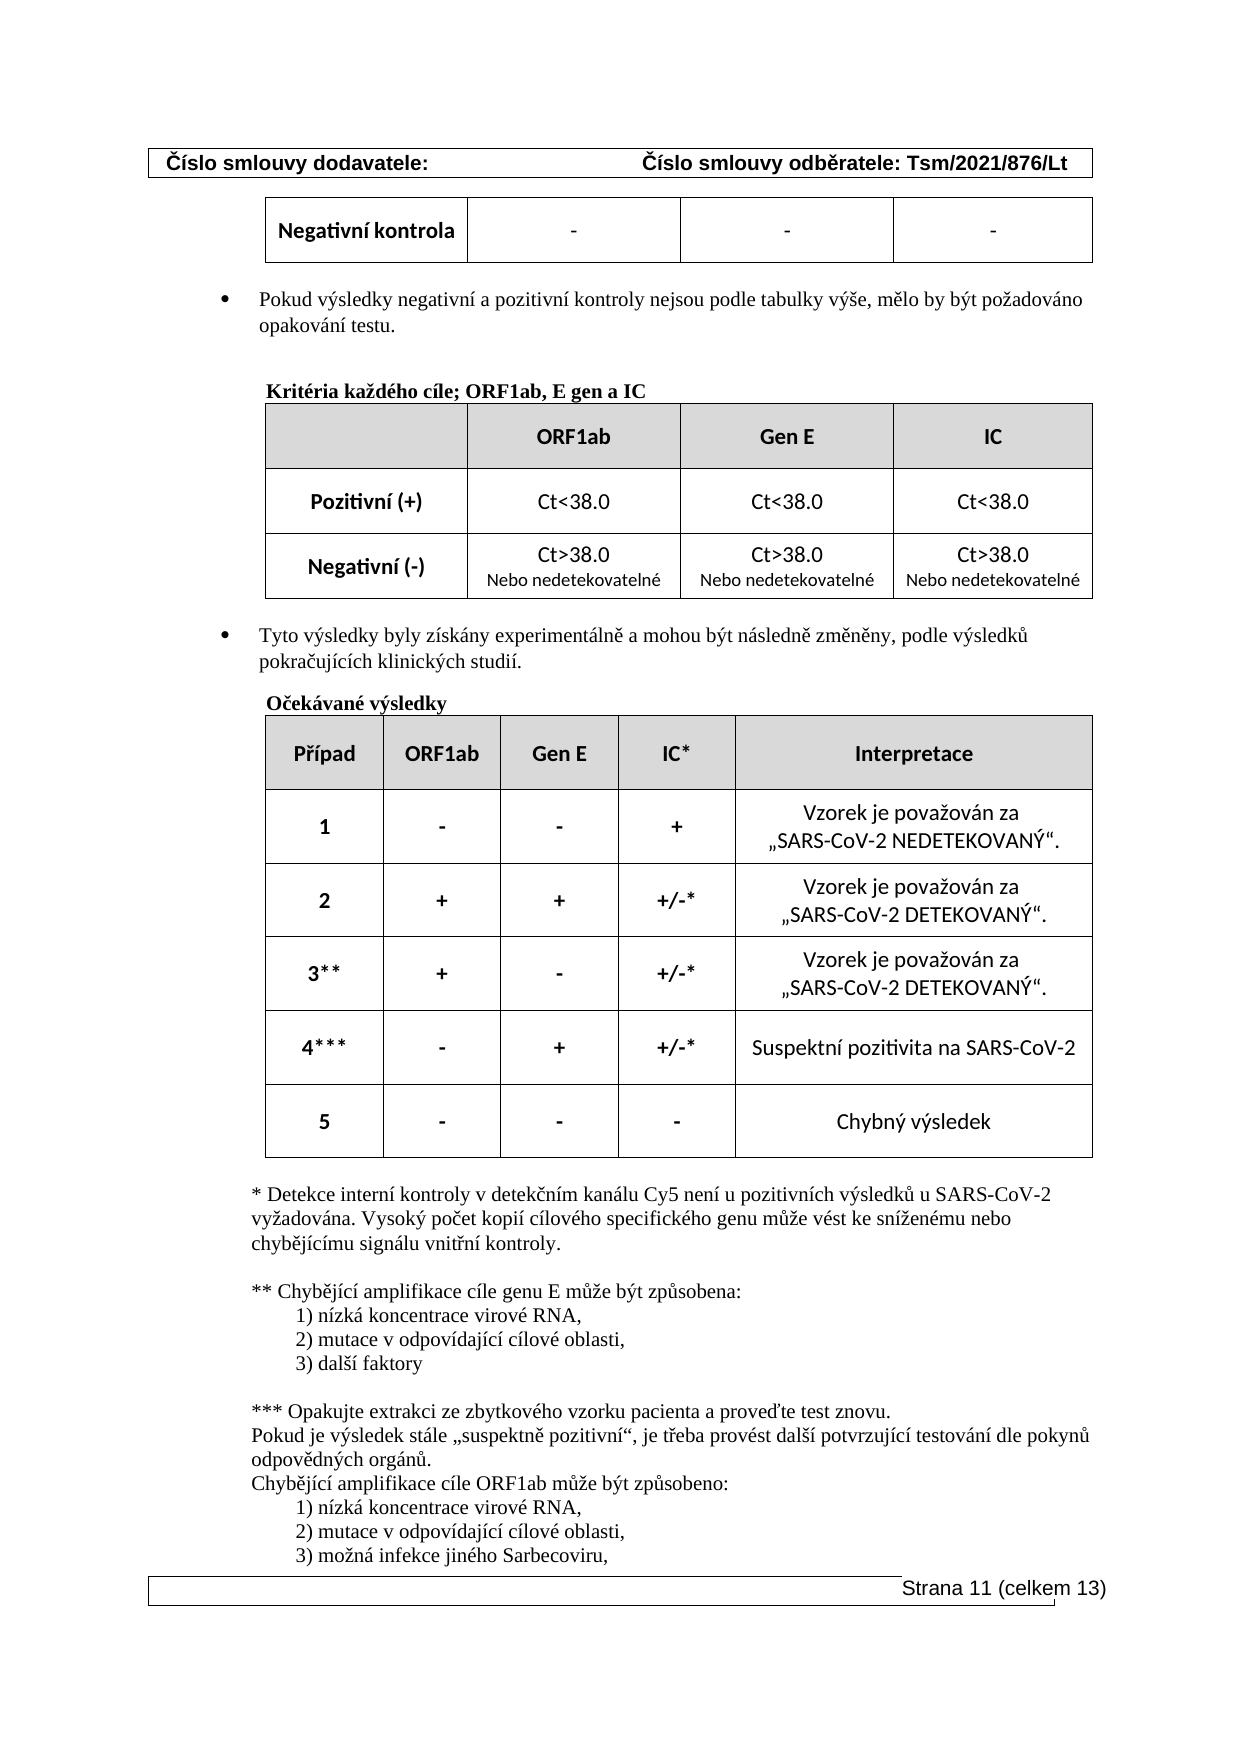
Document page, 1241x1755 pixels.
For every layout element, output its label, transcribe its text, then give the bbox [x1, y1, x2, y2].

table_cell - [501, 937, 618, 1010]
table_header Interpretace [736, 716, 1092, 789]
table_cell Pozitivní (+) [266, 469, 467, 533]
text 2) mutace v odpovídající cílové oblasti, [295, 1327, 1093, 1351]
table_header IC* [619, 716, 735, 789]
table_cell - [384, 1085, 500, 1157]
table_cell Ct>38.0 Nebo nedetekovatelné [894, 534, 1092, 598]
text Pokud je výsledek stále „suspektně pozitivní“, je třeba provést další potvrzující testování dle pokynů odpovědných orgánů. [251, 1423, 1093, 1471]
table_cell - [468, 198, 680, 262]
table_cell +/-* [619, 937, 735, 1010]
table_cell Vzorek je považován za „SARS-CoV-2 NEDETEKOVANÝ“. [736, 790, 1092, 863]
table_cell 4*** [266, 1011, 383, 1083]
table_header ORF1ab [468, 404, 680, 468]
table_cell + [384, 864, 500, 936]
table_cell + [619, 790, 735, 863]
table_header Případ [266, 716, 383, 789]
table_cell + [501, 1011, 618, 1083]
table_cell Ct>38.0 Nebo nedetekovatelné [468, 534, 680, 598]
table_cell - [384, 790, 500, 863]
table_cell Ct<38.0 [681, 469, 893, 533]
text Očekávané výsledky [266, 691, 1093, 715]
table_cell 3** [266, 937, 383, 1010]
table_cell Negativní (-) [266, 534, 467, 598]
table_header Gen E [501, 716, 618, 789]
table_cell + [384, 937, 500, 1010]
text 3) další faktory [295, 1351, 1093, 1375]
table_cell + [501, 864, 618, 936]
text *** Opakujte extrakci ze zbytkového vzorku pacienta a proveďte test znovu. [251, 1399, 1093, 1423]
text ** Chybějící amplifikace cíle genu E může být způsobena: [251, 1278, 1093, 1303]
text 1) nízká koncentrace virové RNA, [295, 1495, 1093, 1519]
table_cell Vzorek je považován za „SARS-CoV-2 DETEKOVANÝ“. [736, 937, 1092, 1010]
text 1) nízká koncentrace virové RNA, [295, 1303, 1093, 1327]
table_cell Negativní kontrola [266, 198, 467, 262]
table_cell - [619, 1085, 735, 1157]
table_header Gen E [681, 404, 893, 468]
list Pokud výsledky negativní a pozitivní kontroly nejsou podle tabulky výše, mělo by být požadováno opakování testu. [221, 287, 1093, 337]
table_cell - [501, 1085, 618, 1157]
table_cell Vzorek je považován za „SARS-CoV-2 DETEKOVANÝ“. [736, 864, 1092, 936]
table_cell - [384, 1011, 500, 1083]
table_header [266, 404, 467, 468]
table_cell 1 [266, 790, 383, 863]
table_cell Ct<38.0 [468, 469, 680, 533]
list Tyto výsledky byly získány experimentálně a mohou být následně změněny, podle výsledků pokračujících klinických studií. [221, 623, 1093, 673]
table_cell 2 [266, 864, 383, 936]
text * Detekce interní kontroly v detekčním kanálu Cy5 není u pozitivních výsledků u SARS-CoV-2 vyžadována. Vysoký počet kopií cílového specifického genu může vést ke sníženému nebo chybějícímu signálu vnitřní kontroly. [251, 1182, 1093, 1254]
table_cell Suspektní pozitivita na SARS-CoV-2 [736, 1011, 1092, 1083]
table_header IC [894, 404, 1092, 468]
text Kritéria každého cíle; ORF1ab, E gen a IC [266, 379, 1093, 403]
text Chybějící amplifikace cíle ORF1ab může být způsobeno: [251, 1471, 1093, 1495]
table_cell Chybný výsledek [736, 1085, 1092, 1157]
text 2) mutace v odpovídající cílové oblasti, [295, 1519, 1093, 1543]
table_cell - [501, 790, 618, 863]
table_cell 5 [266, 1085, 383, 1157]
table_cell +/-* [619, 864, 735, 936]
table_cell +/-* [619, 1011, 735, 1083]
table_cell Ct>38.0 Nebo nedetekovatelné [681, 534, 893, 598]
table_cell Ct<38.0 [894, 469, 1092, 533]
table_cell - [681, 198, 893, 262]
text 3) možná infekce jiného Sarbecoviru, [295, 1543, 1093, 1567]
table_header ORF1ab [384, 716, 500, 789]
table_cell - [894, 198, 1092, 262]
